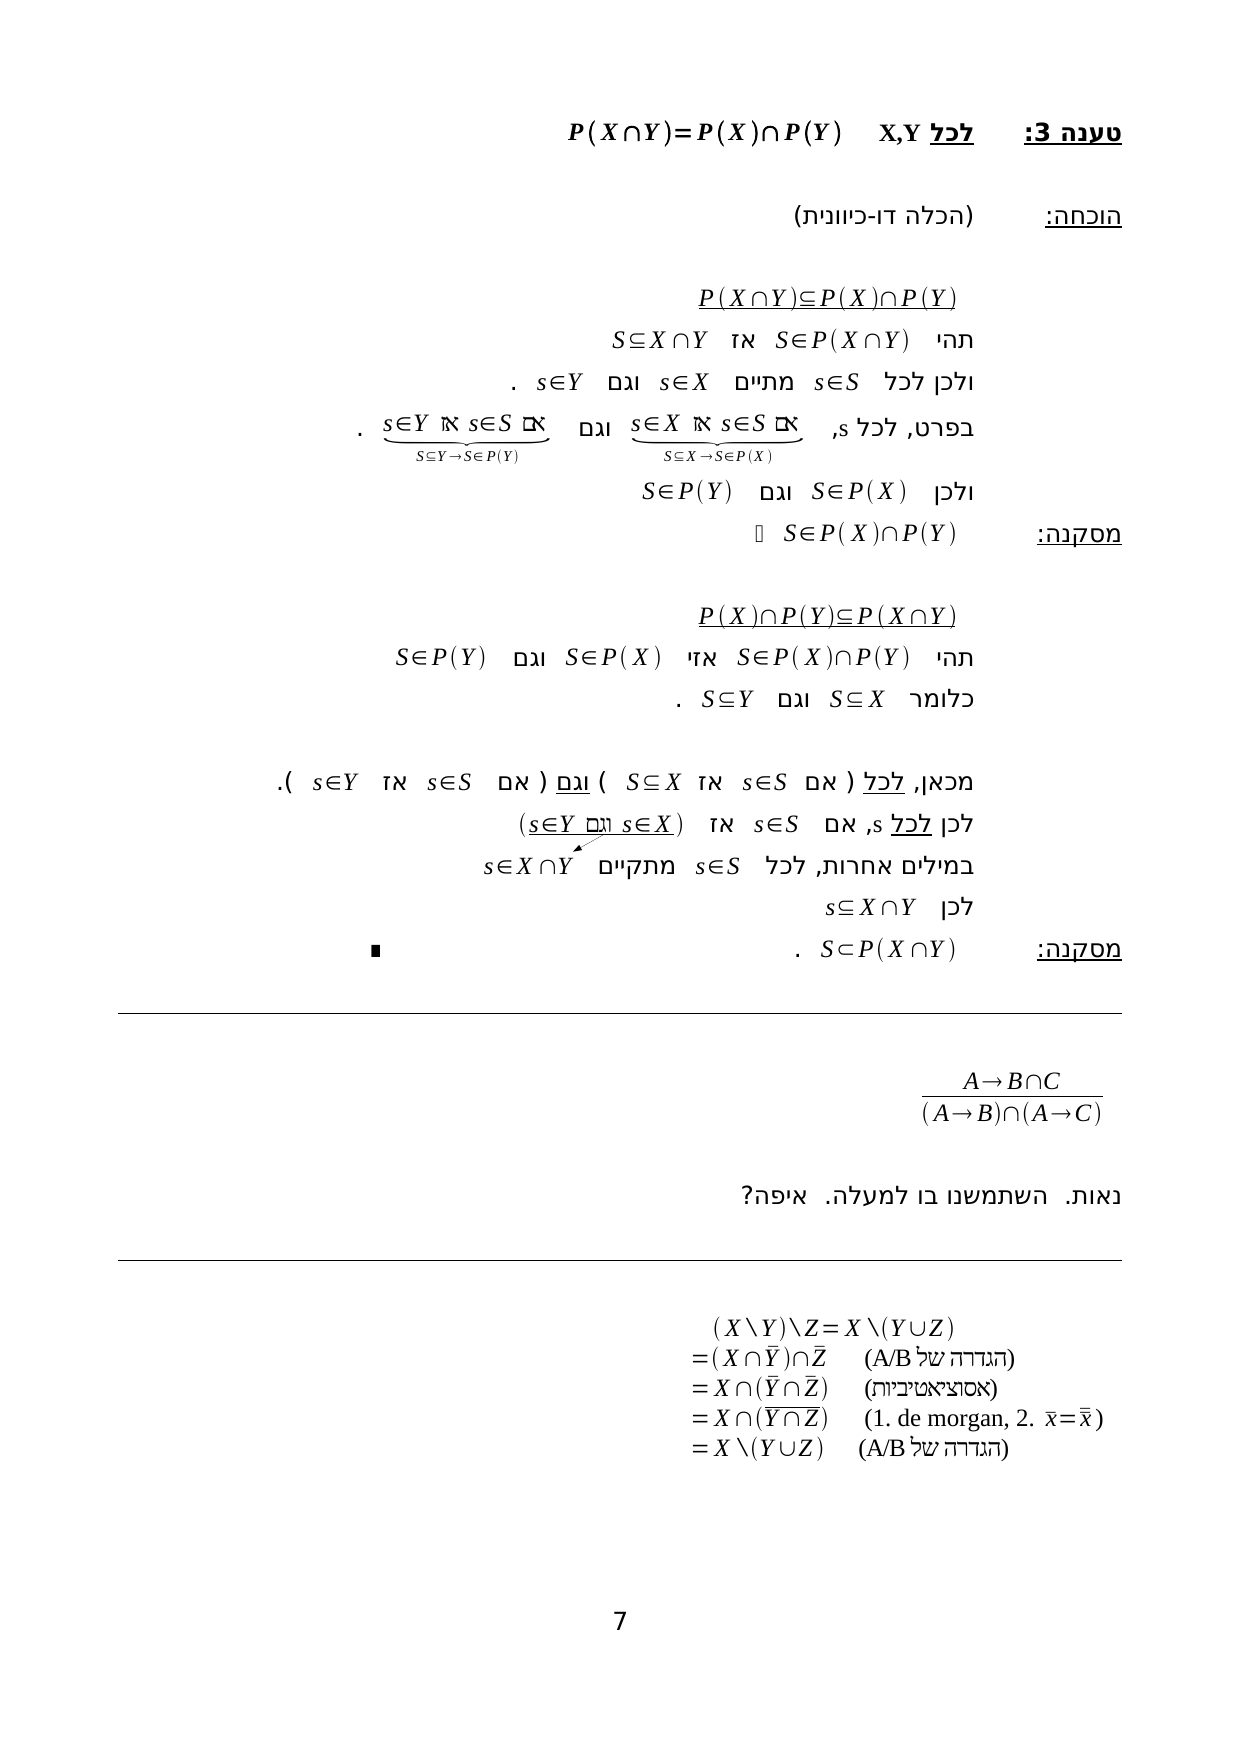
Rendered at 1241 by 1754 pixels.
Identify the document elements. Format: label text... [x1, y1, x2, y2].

text נאות. השתמשנו בו למעלה. איפה? [118, 1181, 1122, 1210]
text ולכן וגם [118, 477, 974, 506]
text מסקנה: . ∎ [118, 934, 1122, 963]
text ולכן לכל מתיים וגם . [118, 367, 974, 396]
text מכאן, לכל ( אםאז) וגם ( אם אז ). [118, 767, 974, 797]
text בפרט, לכל s, וגם . [118, 409, 974, 464]
text במילים אחרות, לכל מתקיים [118, 851, 974, 880]
text מסקנה:  [118, 519, 1122, 548]
text תהי אזי וגם [118, 643, 974, 672]
text לכן [118, 893, 974, 922]
text כלומר וגם . [118, 684, 974, 714]
text הוכחה: (הכלה דו-כיוונית) [118, 201, 1122, 230]
text טענה 3: לכל X,Y [118, 118, 1122, 147]
text לכן לכל s, אם אז [118, 809, 974, 838]
text תהי אז [118, 325, 974, 354]
